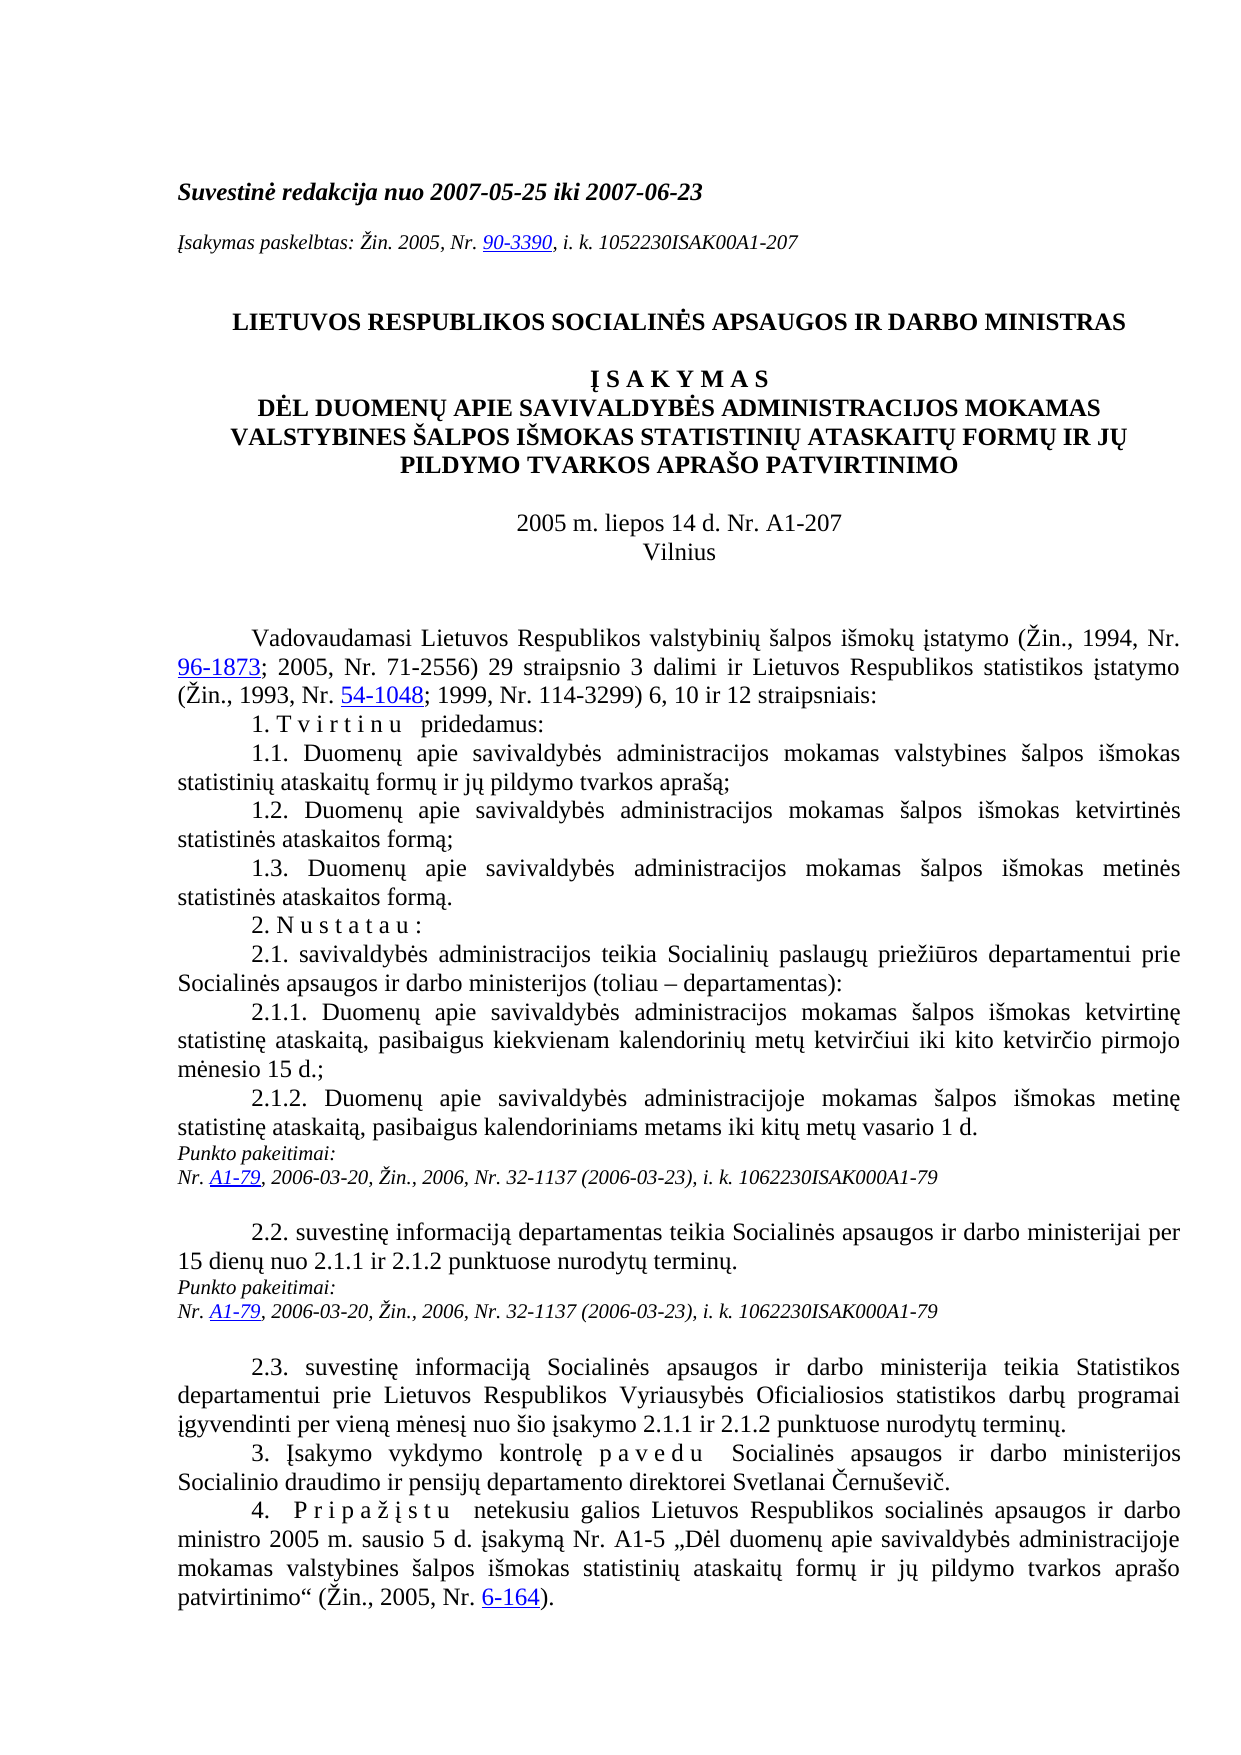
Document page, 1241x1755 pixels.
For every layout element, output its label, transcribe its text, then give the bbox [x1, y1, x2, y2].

text 1.2. Duomenų apie savivaldybės administracijos mokamas šalpos išmokas ketvirtinės statistinės ataskaitos formą; [177, 796, 1181, 853]
text Suvestinė redakcija nuo 2007-05-25 iki 2007-06-23 [177, 177, 1181, 206]
text Į S A K Y M A S [177, 364, 1181, 393]
text 2.1.1. Duomenų apie savivaldybės administracijos mokamas šalpos išmokas ketvirtinę statistinę ataskaitą, pasibaigus kiekvienam kalendorinių metų ketvirčiui iki kito ketvirčio pirmojo mėnesio 15 d.; [177, 997, 1181, 1083]
text 3. Įsakymo vykdymo kontrolę pavedu Socialinės apsaugos ir darbo ministerijos Socialinio draudimo ir pensijų departamento direktorei Svetlanai Černuševič. [177, 1438, 1181, 1496]
text Vadovaudamasi Lietuvos Respublikos valstybinių šalpos išmokų įstatymo (Žin., 1994, Nr. 96-1873; 2005, Nr. 71-2556) 29 straipsnio 3 dalimi ir Lietuvos Respublikos statistikos įstatymo (Žin., 1993, Nr. 54-1048; 1999, Nr. 114-3299) 6, 10 ir 12 straipsniais: [177, 623, 1181, 709]
text 1.1. Duomenų apie savivaldybės administracijos mokamas valstybines šalpos išmokas statistinių ataskaitų formų ir jų pildymo tvarkos aprašą; [177, 738, 1181, 796]
text 2.1. savivaldybės administracijos teikia Socialinių paslaugų priežiūros departamentui prie Socialinės apsaugos ir darbo ministerijos (toliau – departamentas): [177, 939, 1181, 997]
text Įsakymas paskelbtas: Žin. 2005, Nr. 90-3390, i. k. 1052230ISAK00A1-207 [177, 230, 1181, 254]
text 2.2. suvestinę informaciją departamentas teikia Socialinės apsaugos ir darbo ministerijai per 15 dienų nuo 2.1.1 ir 2.1.2 punktuose nurodytų terminų. [177, 1217, 1181, 1275]
text 4. Pripažįstu netekusiu galios Lietuvos Respublikos socialinės apsaugos ir darbo ministro 2005 m. sausio 5 d. įsakymą Nr. A1-5 „Dėl duomenų apie savivaldybės administracijoje mokamas valstybines šalpos išmokas statistinių ataskaitų formų ir jų pildymo tvarkos aprašo patvirtinimo“ (Žin., 2005, Nr. 6-164). [177, 1496, 1181, 1611]
text 1. Tvirtinu pridedamus: [177, 709, 1181, 738]
text Punkto pakeitimai: [177, 1275, 1181, 1299]
text 2005 m. liepos 14 d. Nr. A1-207 [177, 508, 1181, 537]
text LIETUVOS RESPUBLIKOS SOCIALINĖS APSAUGOS IR DARBO MINISTRAS [177, 307, 1181, 336]
text DĖL DUOMENŲ APIE SAVIVALDYBĖS ADMINISTRACIJOS MOKAMAS VALSTYBINES ŠALPOS IŠMOKAS STATISTINIŲ ATASKAITŲ FORMŲ IR JŲ PILDYMO TVARKOS APRAŠO PATVIRTINIMO [177, 393, 1181, 479]
text 2.1.2. Duomenų apie savivaldybės administracijoje mokamas šalpos išmokas metinę statistinę ataskaitą, pasibaigus kalendoriniams metams iki kitų metų vasario 1 d. [177, 1083, 1181, 1141]
text Nr. A1-79, 2006-03-20, Žin., 2006, Nr. 32-1137 (2006-03-23), i. k. 1062230ISAK000A1-79 [177, 1299, 1181, 1323]
text 1.3. Duomenų apie savivaldybės administracijos mokamas šalpos išmokas metinės statistinės ataskaitos formą. [177, 853, 1181, 911]
text Nr. A1-79, 2006-03-20, Žin., 2006, Nr. 32-1137 (2006-03-23), i. k. 1062230ISAK000A1-79 [177, 1165, 1181, 1189]
text Punkto pakeitimai: [177, 1141, 1181, 1165]
text 2.3. suvestinę informaciją Socialinės apsaugos ir darbo ministerija teikia Statistikos departamentui prie Lietuvos Respublikos Vyriausybės Oficialiosios statistikos darbų programai įgyvendinti per vieną mėnesį nuo šio įsakymo 2.1.1 ir 2.1.2 punktuose nurodytų terminų. [177, 1352, 1181, 1438]
text 2. Nustatau: [177, 911, 1181, 939]
text Vilnius [177, 537, 1181, 566]
